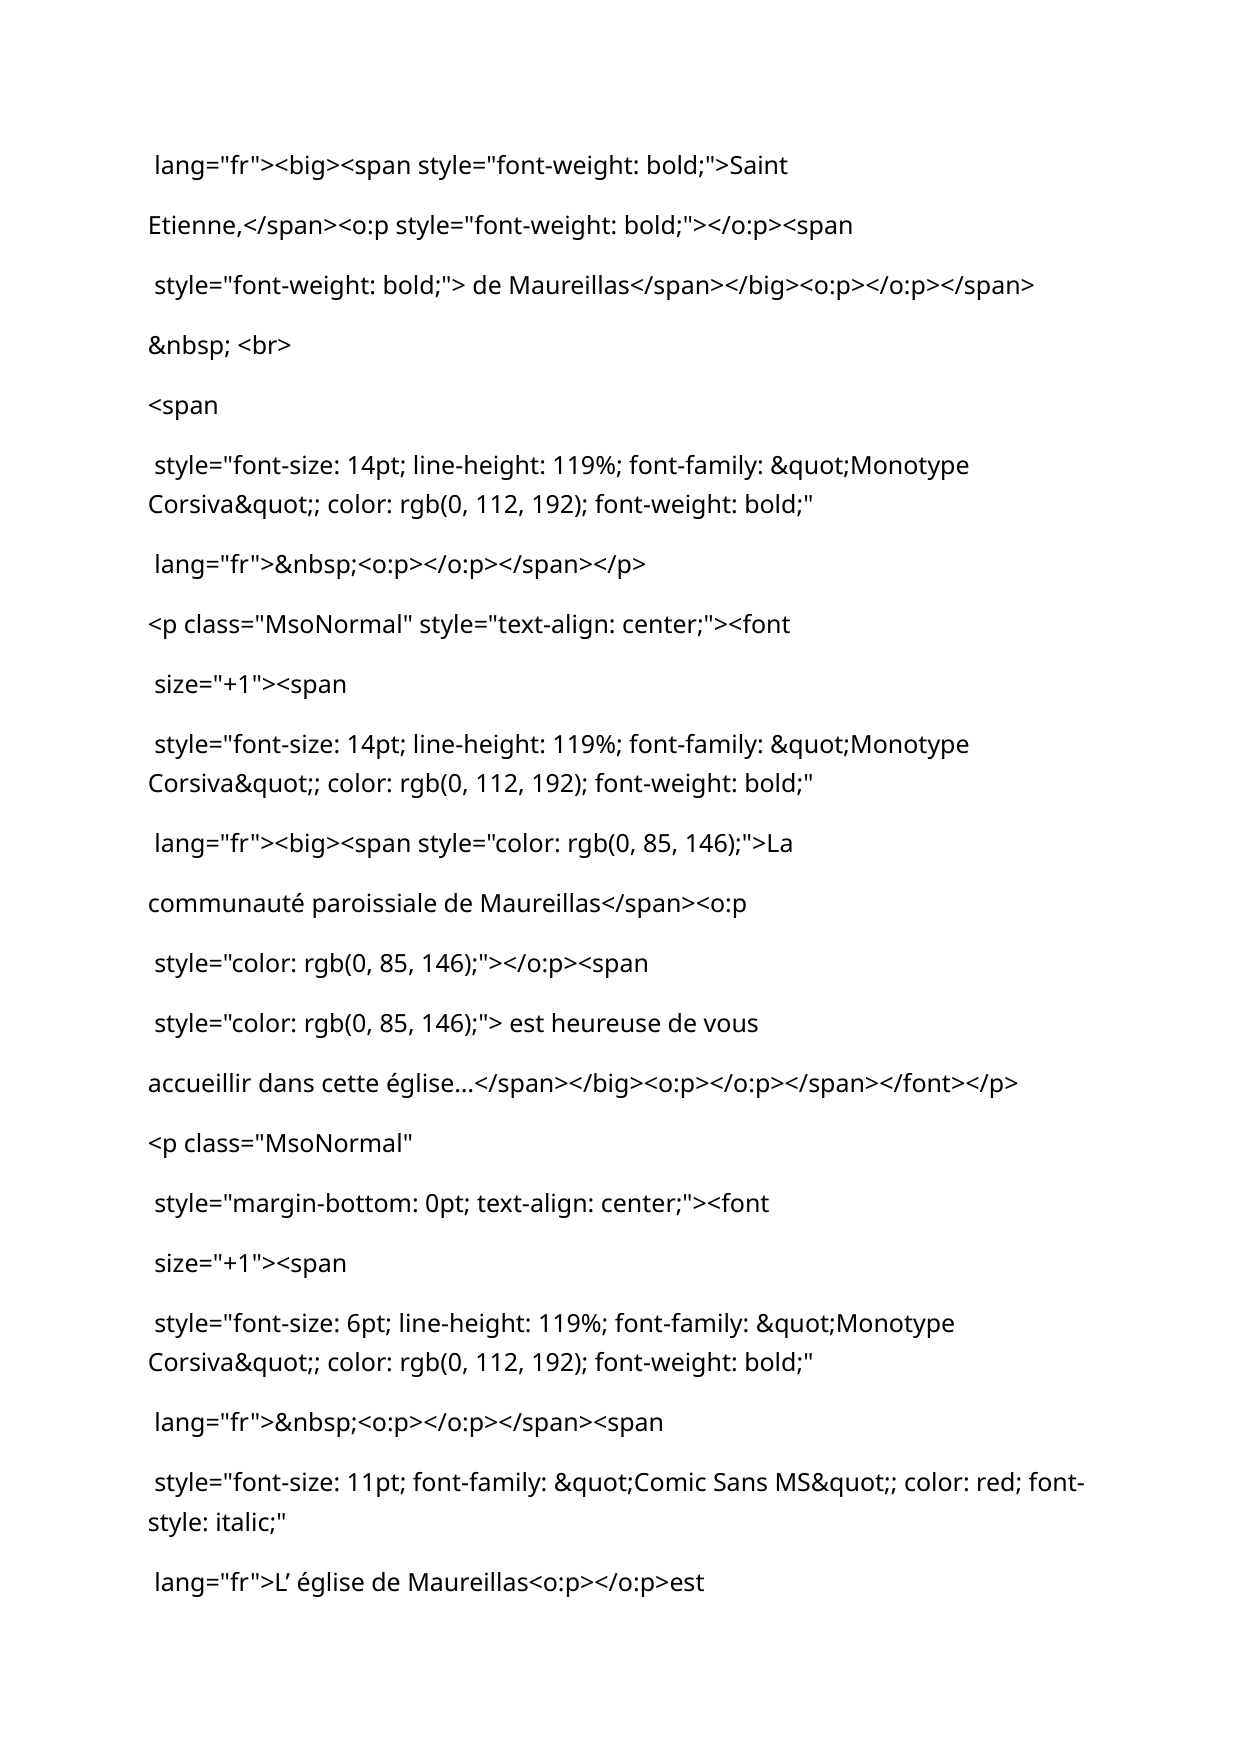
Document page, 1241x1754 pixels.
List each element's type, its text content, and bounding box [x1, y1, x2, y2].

text size="+1"><span [148, 667, 1093, 701]
text style="font-size: 6pt; line-height: 119%; font-family: &quot;Monotype Corsiva&quot;; color: rgb(0, 112, 192); font-weight: bold;" [148, 1306, 1093, 1379]
text <span [148, 388, 1093, 422]
text style="font-size: 11pt; font-family: &quot;Comic Sans MS&quot;; color: red; font-style: italic;" [148, 1465, 1093, 1538]
text Etienne,</span><o:p style="font-weight: bold;"></o:p><span [148, 208, 1093, 242]
text accueillir dans cette église…</span></big><o:p></o:p></span></font></p> [148, 1066, 1093, 1100]
text <p class="MsoNormal" style="text-align: center;"><font [148, 607, 1093, 641]
text lang="fr">&nbsp;<o:p></o:p></span><span [148, 1405, 1093, 1439]
text lang="fr">L’ église de Maureillas<o:p></o:p>est [148, 1564, 1093, 1598]
text style="margin-bottom: 0pt; text-align: center;"><font [148, 1186, 1093, 1220]
text size="+1"><span [148, 1246, 1093, 1280]
text lang="fr"><big><span style="font-weight: bold;">Saint [148, 148, 1093, 182]
text style="font-weight: bold;"> de Maureillas</span></big><o:p></o:p></span> [148, 268, 1093, 302]
text lang="fr">&nbsp;<o:p></o:p></span></p> [148, 547, 1093, 581]
text lang="fr"><big><span style="color: rgb(0, 85, 146);">La [148, 826, 1093, 860]
text style="font-size: 14pt; line-height: 119%; font-family: &quot;Monotype Corsiva&quot;; color: rgb(0, 112, 192); font-weight: bold;" [148, 727, 1093, 800]
text style="color: rgb(0, 85, 146);"> est heureuse de vous [148, 1006, 1093, 1040]
text style="color: rgb(0, 85, 146);"></o:p><span [148, 946, 1093, 980]
text communauté paroissiale de Maureillas</span><o:p [148, 886, 1093, 920]
text <p class="MsoNormal" [148, 1126, 1093, 1160]
text &nbsp; <br> [148, 328, 1093, 362]
text style="font-size: 14pt; line-height: 119%; font-family: &quot;Monotype Corsiva&quot;; color: rgb(0, 112, 192); font-weight: bold;" [148, 448, 1093, 521]
